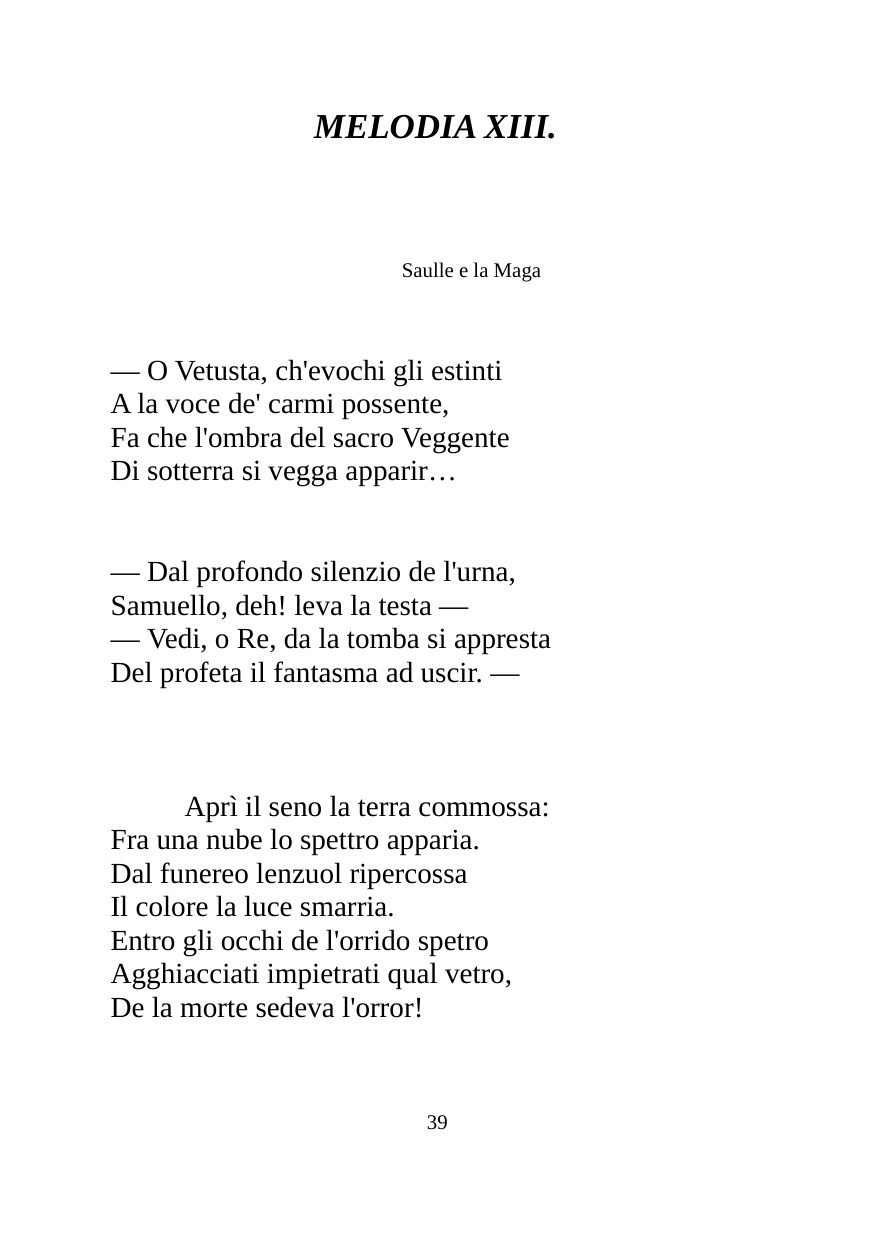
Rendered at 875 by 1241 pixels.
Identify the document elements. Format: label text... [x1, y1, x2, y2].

text Agghiacciati impietrati qual vetro, [110, 957, 726, 990]
text Aprì il seno la terra commossa: [110, 789, 726, 822]
subtitle MELODIA XIII. [106, 106, 768, 146]
text — Vedi, o Re, da la tomba si appresta [110, 621, 726, 655]
text Saulle e la Maga [106, 251, 743, 284]
text Fra una nube lo spettro apparia. [110, 822, 726, 856]
text A la voce de' carmi possente, [110, 386, 726, 420]
text — Dal profondo silenzio de l'urna, [110, 554, 726, 588]
text Il colore la luce smarria. [110, 889, 726, 923]
text Entro gli occhi de l'orrido spetro [110, 923, 726, 957]
text De la morte sedeva l'orror! [110, 990, 726, 1024]
text Samuello, deh! leva la testa — [110, 588, 726, 621]
text Fa che l'ombra del sacro Veggente [110, 420, 726, 453]
text — O Vetusta, ch'evochi gli estinti [110, 353, 726, 386]
text Del profeta il fantasma ad uscir. — [110, 655, 726, 688]
text Di sotterra si vegga apparir… [110, 453, 726, 487]
text Dal funereo lenzuol ripercossa [110, 856, 726, 889]
